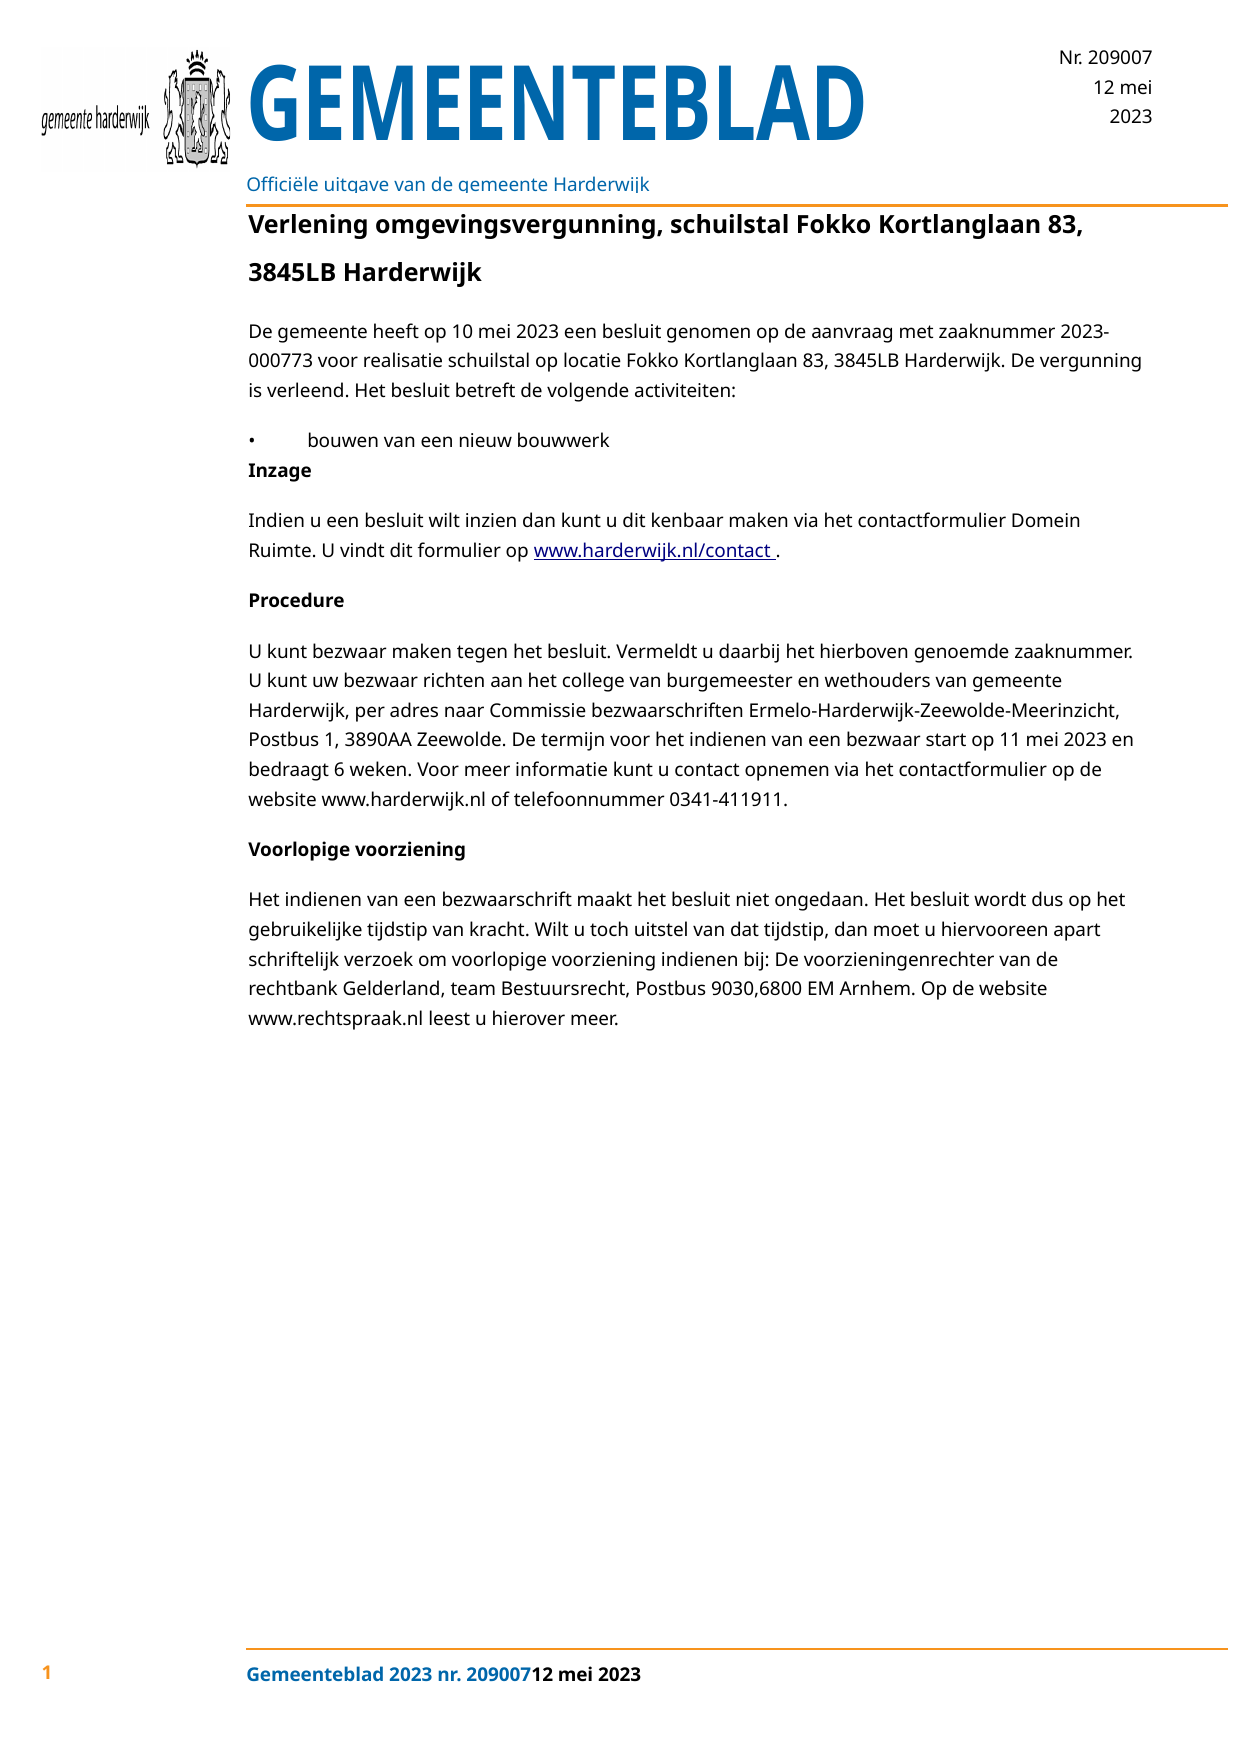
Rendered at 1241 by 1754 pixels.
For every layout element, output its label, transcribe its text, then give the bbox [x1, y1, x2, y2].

text Het indienen van een bezwaarschrift maakt het besluit niet ongedaan. Het besluit wordt dus op het gebruikelijke tijdstip van kracht. Wilt u toch uitstel van dat tijdstip, dan moet u hiervooreen apart schriftelijk verzoek om voorlopige voorziening indienen bij: De voorzieningenrechter van de rechtbank Gelderland, team Bestuursrecht, Postbus 9030,6800 EM Arnhem. Op de website www.rechtspraak.nl leest u hierover meer. [248, 887, 1152, 1031]
text Voorlopige voorziening [248, 836, 1152, 862]
text De gemeente heeft op 10 mei 2023 een besluit genomen op de aanvraag met zaaknummer 2023-000773 voor realisatie schuilstal op locatie Fokko Kortlanglaan 83, 3845LB Harderwijk. De vergunning is verleend. Het besluit betreft de volgende activiteiten: [248, 318, 1152, 403]
picture [41, 47, 231, 172]
text Procedure [248, 587, 1152, 613]
list bouwen van een nieuw bouwwerk [248, 427, 1152, 453]
text U kunt bezwaar maken tegen het besluit. Vermeldt u daarbij het hierboven genoemde zaaknummer. U kunt uw bezwaar richten aan het college van burgemeester en wethouders van gemeente Harderwijk, per adres naar Commissie bezwaarschriften Ermelo-Harderwijk-Zeewolde-Meerinzicht, Postbus 1, 3890AA Zeewolde. De termijn voor het indienen van een bezwaar start op 11 mei 2023 en bedraagt 6 weken. Voor meer informatie kunt u contact opnemen via het contactformulier op de website www.harderwijk.nl of telefoonnummer 0341-411911. [248, 638, 1152, 812]
text Inzage [248, 457, 1152, 483]
text Verlening omgevingsvergunning, schuilstal Fokko Kortlanglaan 83, 3845LB Harderwijk [248, 207, 1152, 288]
text Indien u een besluit wilt inzien dan kunt u dit kenbaar maken via het contactformulier Domein Ruimte. U vindt dit formulier op www.harderwijk.nl/contact . [248, 507, 1152, 563]
